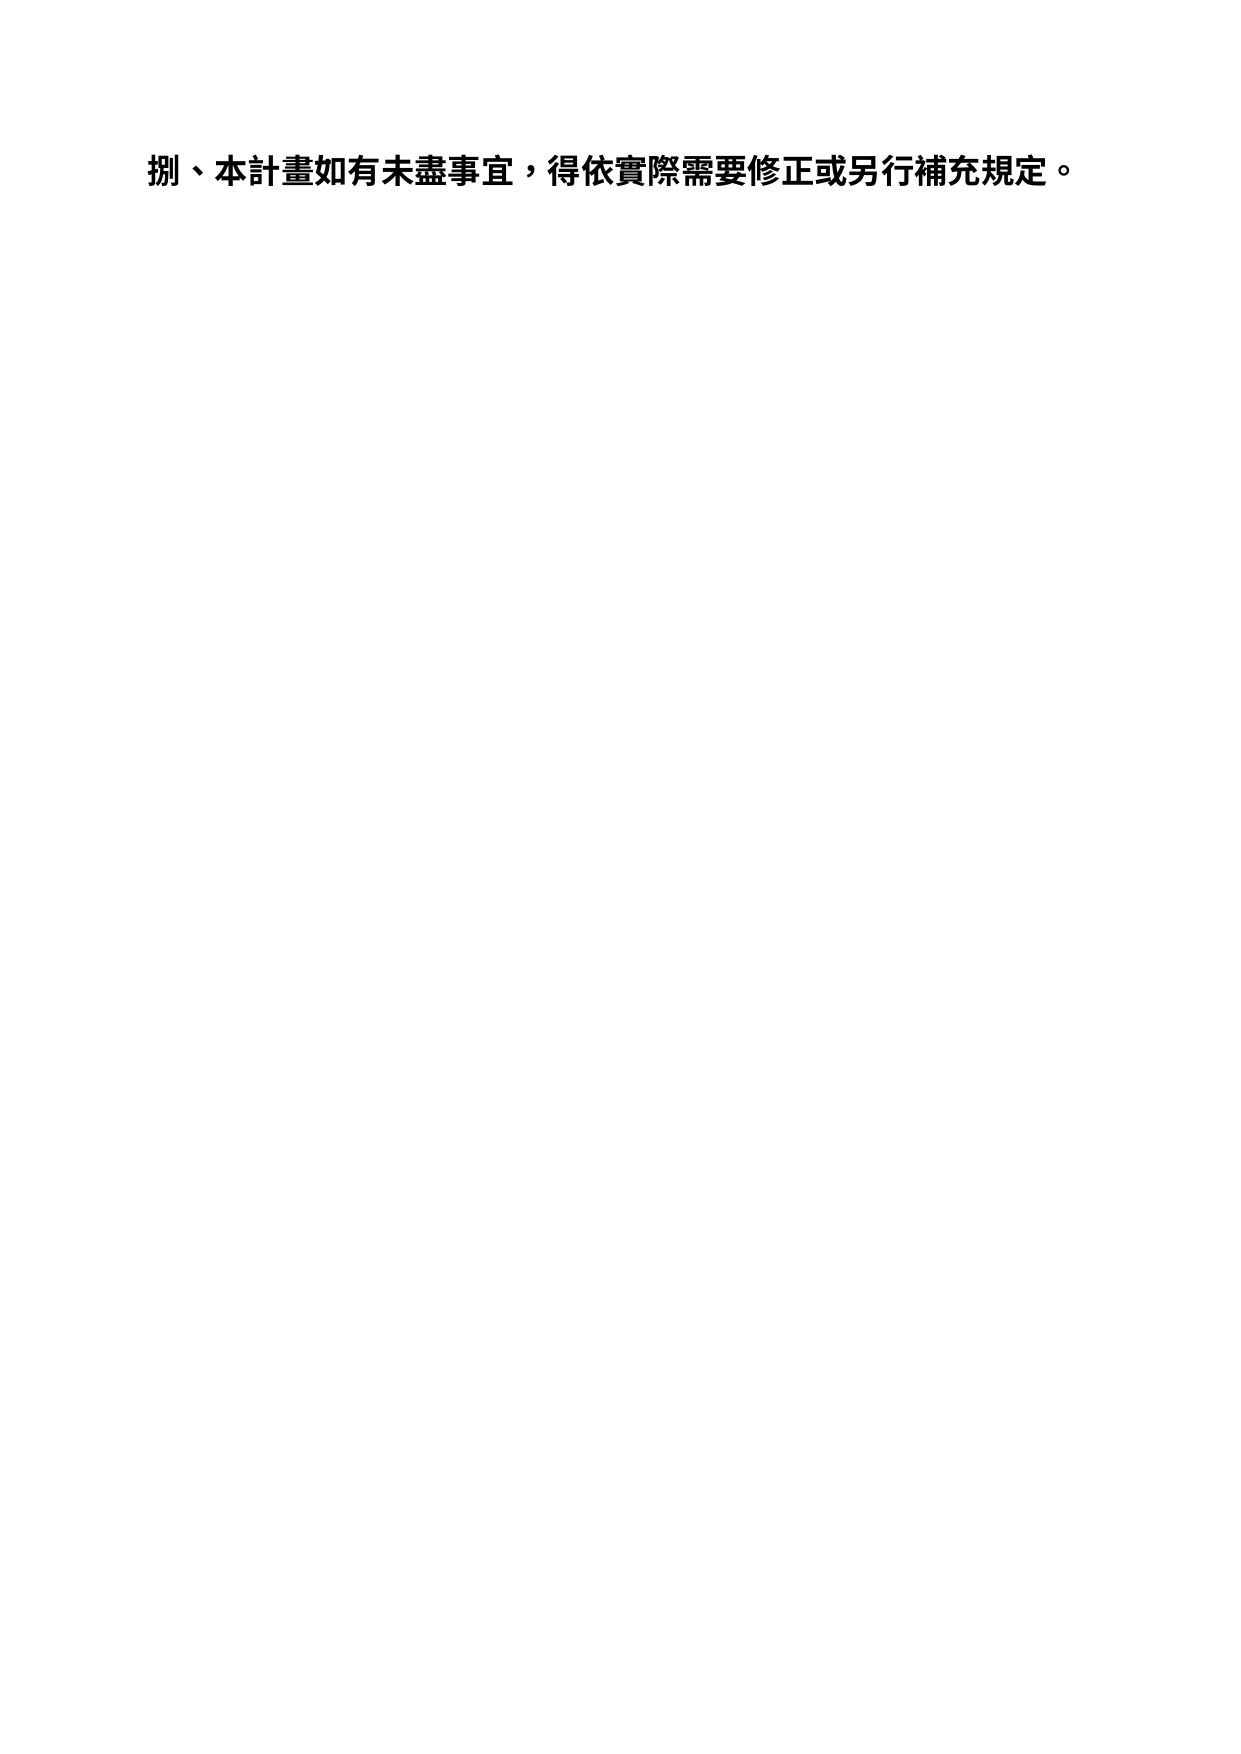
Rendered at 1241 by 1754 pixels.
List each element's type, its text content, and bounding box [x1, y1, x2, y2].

text 捌、本計畫如有未盡事宜，得依實際需要修正或另行補充規定。 [148, 127, 1122, 189]
